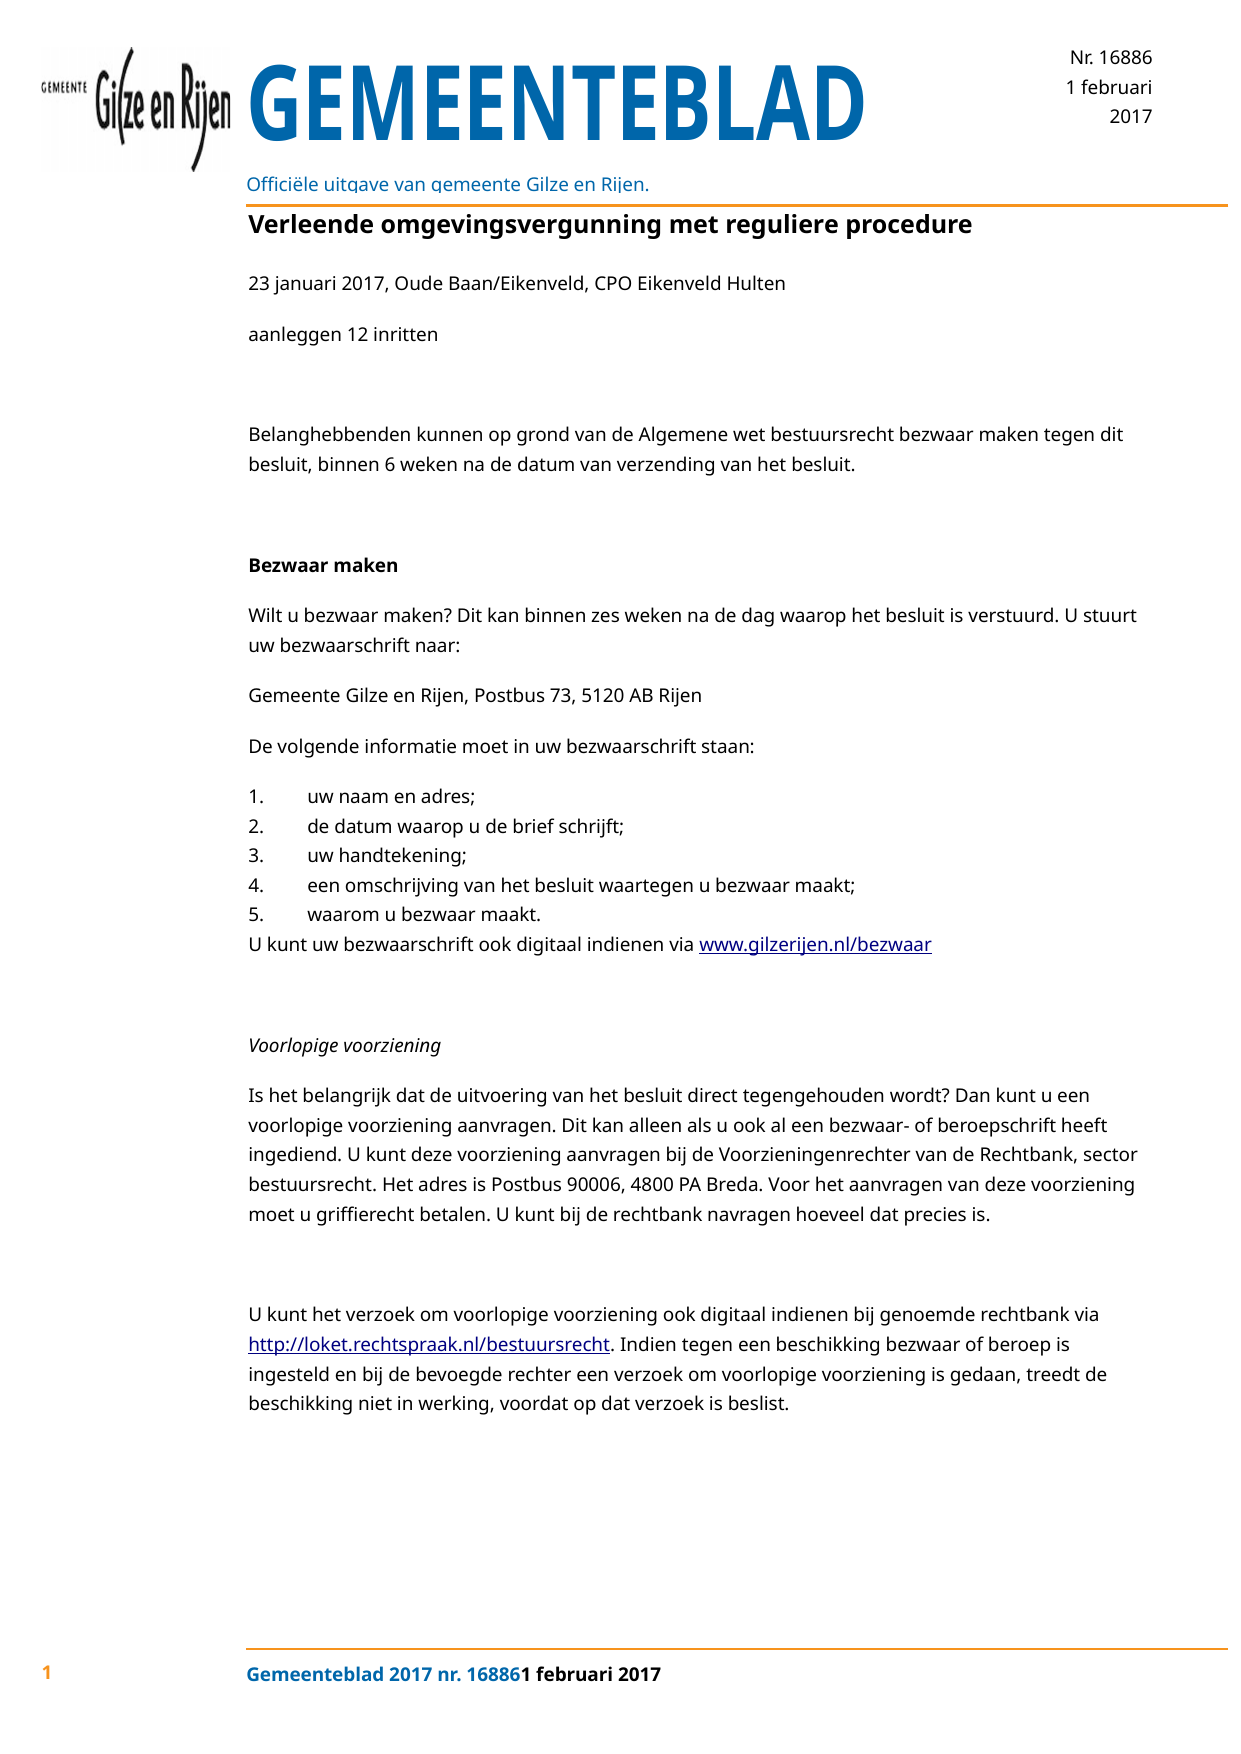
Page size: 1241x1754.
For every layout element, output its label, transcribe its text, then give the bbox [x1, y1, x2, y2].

text Belanghebbenden kunnen op grond van de Algemene wet bestuursrecht bezwaar maken tegen dit besluit, binnen 6 weken na de datum van verzending van het besluit. [248, 422, 1152, 477]
text U kunt uw bezwaarschrift ook digitaal indienen via www.gilzerijen.nl/bezwaar [248, 931, 1152, 957]
list uw handtekening; [248, 842, 1152, 868]
text Gemeente Gilze en Rijen, Postbus 73, 5120 AB Rijen [248, 682, 1152, 708]
text U kunt het verzoek om voorlopige voorziening ook digitaal indienen bij genoemde rechtbank via http://loket.rechtspraak.nl/bestuursrecht. Indien tegen een beschikking bezwaar of beroep is ingesteld en bij de bevoegde rechter een verzoek om voorlopige voorziening is gedaan, treedt de beschikking niet in werking, voordat op dat verzoek is beslist. [248, 1302, 1152, 1416]
text De volgende informatie moet in uw bezwaarschrift staan: [248, 733, 1152, 758]
list uw naam en adres; [248, 783, 1152, 809]
text 23 januari 2017, Oude Baan/Eikenveld, CPO Eikenveld Hulten [248, 270, 1152, 296]
picture [41, 47, 231, 172]
list een omschrijving van het besluit waartegen u bezwaar maakt; [248, 872, 1152, 898]
text Wilt u bezwaar maken? Dit kan binnen zes weken na de dag waarop het besluit is verstuurd. U stuurt uw bezwaarschrift naar: [248, 602, 1152, 658]
text Verleende omgevingsvergunning met reguliere procedure [248, 207, 1152, 241]
list waarom u bezwaar maakt. [248, 902, 1152, 927]
text Voorlopige voorziening [248, 1032, 1152, 1058]
text Bezwaar maken [248, 552, 1152, 578]
list de datum waarop u de brief schrijft; [248, 813, 1152, 838]
text Is het belangrijk dat de uitvoering van het besluit direct tegengehouden wordt? Dan kunt u een voorlopige voorziening aanvragen. Dit kan alleen als u ook al een bezwaar- of beroepschrift heeft ingediend. U kunt deze voorziening aanvragen bij de Voorzieningenrechter van de Rechtbank, sector bestuursrecht. Het adres is Postbus 90006, 4800 PA Breda. Voor het aanvragen van deze voorziening moet u griffierecht betalen. U kunt bij de rechtbank navragen hoeveel dat precies is. [248, 1082, 1152, 1226]
text aanleggen 12 inritten [248, 321, 1152, 346]
